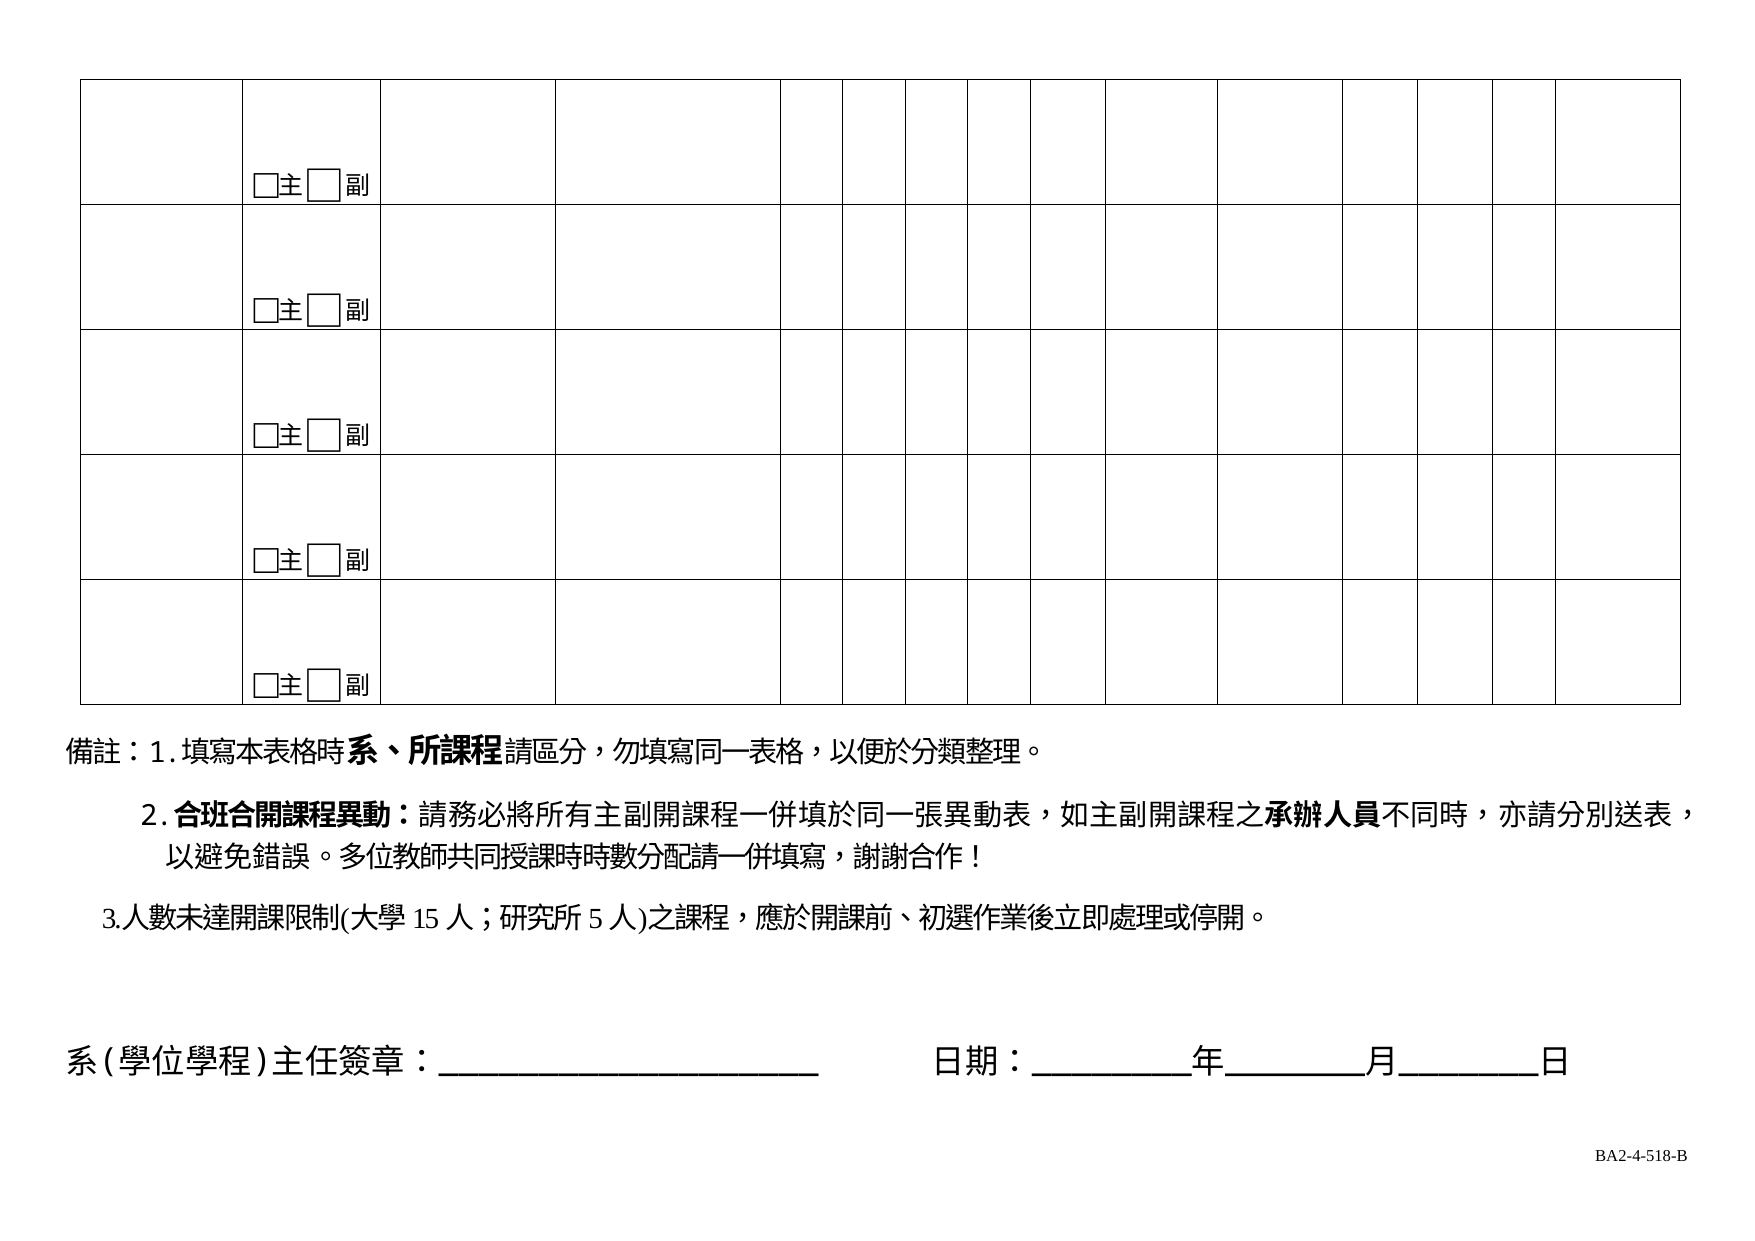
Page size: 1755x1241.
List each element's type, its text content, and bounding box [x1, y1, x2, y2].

table_cell [1556, 80, 1680, 204]
table_cell [1031, 580, 1105, 704]
table_cell [1343, 80, 1417, 204]
table_cell [781, 330, 842, 454]
table_cell [906, 80, 967, 204]
table_cell □主□副 [243, 205, 380, 329]
table_cell [1493, 580, 1555, 704]
text 備註：1.填寫本表格時系、所課程請區分，勿填寫同一表格，以便於分類整理。 [65, 724, 1687, 772]
table_cell [381, 580, 555, 704]
table_cell [968, 80, 1030, 204]
table_cell [1031, 80, 1105, 204]
table_cell [556, 205, 780, 329]
table_cell [843, 330, 905, 454]
table_cell [81, 580, 242, 704]
table_cell [1556, 205, 1680, 329]
table_cell [906, 330, 967, 454]
table_cell [906, 455, 967, 579]
table_cell [381, 455, 555, 579]
table_cell [968, 580, 1030, 704]
table_cell [1218, 330, 1342, 454]
table_cell [781, 580, 842, 704]
table_cell [381, 330, 555, 454]
table_cell [1493, 205, 1555, 329]
table_cell [556, 580, 780, 704]
table_cell [1031, 205, 1105, 329]
text 2.合班合開課程異動：請務必將所有主副開課程一併填於同一張異動表，如主副開課程之承辦人員不同時，亦請分別送表，以避免錯誤。多位教師共同授課時時數分配請一併填寫，謝謝合作！ [140, 791, 1687, 876]
table_cell [1106, 580, 1217, 704]
text 系(學位學程)主任簽章：___________________ 日期：________年_______月_______日 [65, 1017, 1687, 1079]
table_cell [1418, 455, 1492, 579]
table_cell [1418, 580, 1492, 704]
table_cell [1493, 80, 1555, 204]
table_cell [556, 330, 780, 454]
table_cell [1031, 330, 1105, 454]
text 3.人數未達開課限制(大學15人；研究所5人)之課程，應於開課前、初選作業後立即處理或停開。 [65, 894, 1687, 937]
table_cell [968, 330, 1030, 454]
table_cell [1418, 80, 1492, 204]
table_cell [1343, 580, 1417, 704]
table_cell [81, 80, 242, 204]
table_cell [556, 80, 780, 204]
table_cell [81, 205, 242, 329]
table_cell [1218, 455, 1342, 579]
table_cell [381, 80, 555, 204]
table_cell [1556, 455, 1680, 579]
table_cell [843, 455, 905, 579]
table_cell [843, 205, 905, 329]
table_cell [1106, 455, 1217, 579]
table_cell [781, 205, 842, 329]
table_cell [968, 455, 1030, 579]
table_cell [1218, 580, 1342, 704]
table_cell [1031, 455, 1105, 579]
table_cell [1106, 80, 1217, 204]
table_cell [556, 455, 780, 579]
table_cell [1556, 580, 1680, 704]
table_cell □主□副 [243, 455, 380, 579]
table_cell [1218, 80, 1342, 204]
table_cell [1343, 330, 1417, 454]
table_cell □主□副 [243, 330, 380, 454]
table_cell [1418, 330, 1492, 454]
table_cell [1493, 330, 1555, 454]
table_cell [1106, 330, 1217, 454]
table_cell [906, 580, 967, 704]
table_cell [1218, 205, 1342, 329]
table_cell [381, 205, 555, 329]
table_cell [1418, 205, 1492, 329]
table_cell [1343, 205, 1417, 329]
table_cell [968, 205, 1030, 329]
table_cell [843, 580, 905, 704]
table_cell [1343, 455, 1417, 579]
table_cell [1106, 205, 1217, 329]
table_cell □主□副 [243, 580, 380, 704]
table_cell [1493, 455, 1555, 579]
table_cell □主□副 [243, 80, 380, 204]
table_cell [81, 330, 242, 454]
table_cell [843, 80, 905, 204]
table_cell [781, 455, 842, 579]
table_cell [81, 455, 242, 579]
table_cell [781, 80, 842, 204]
table_cell [906, 205, 967, 329]
table_cell [1556, 330, 1680, 454]
